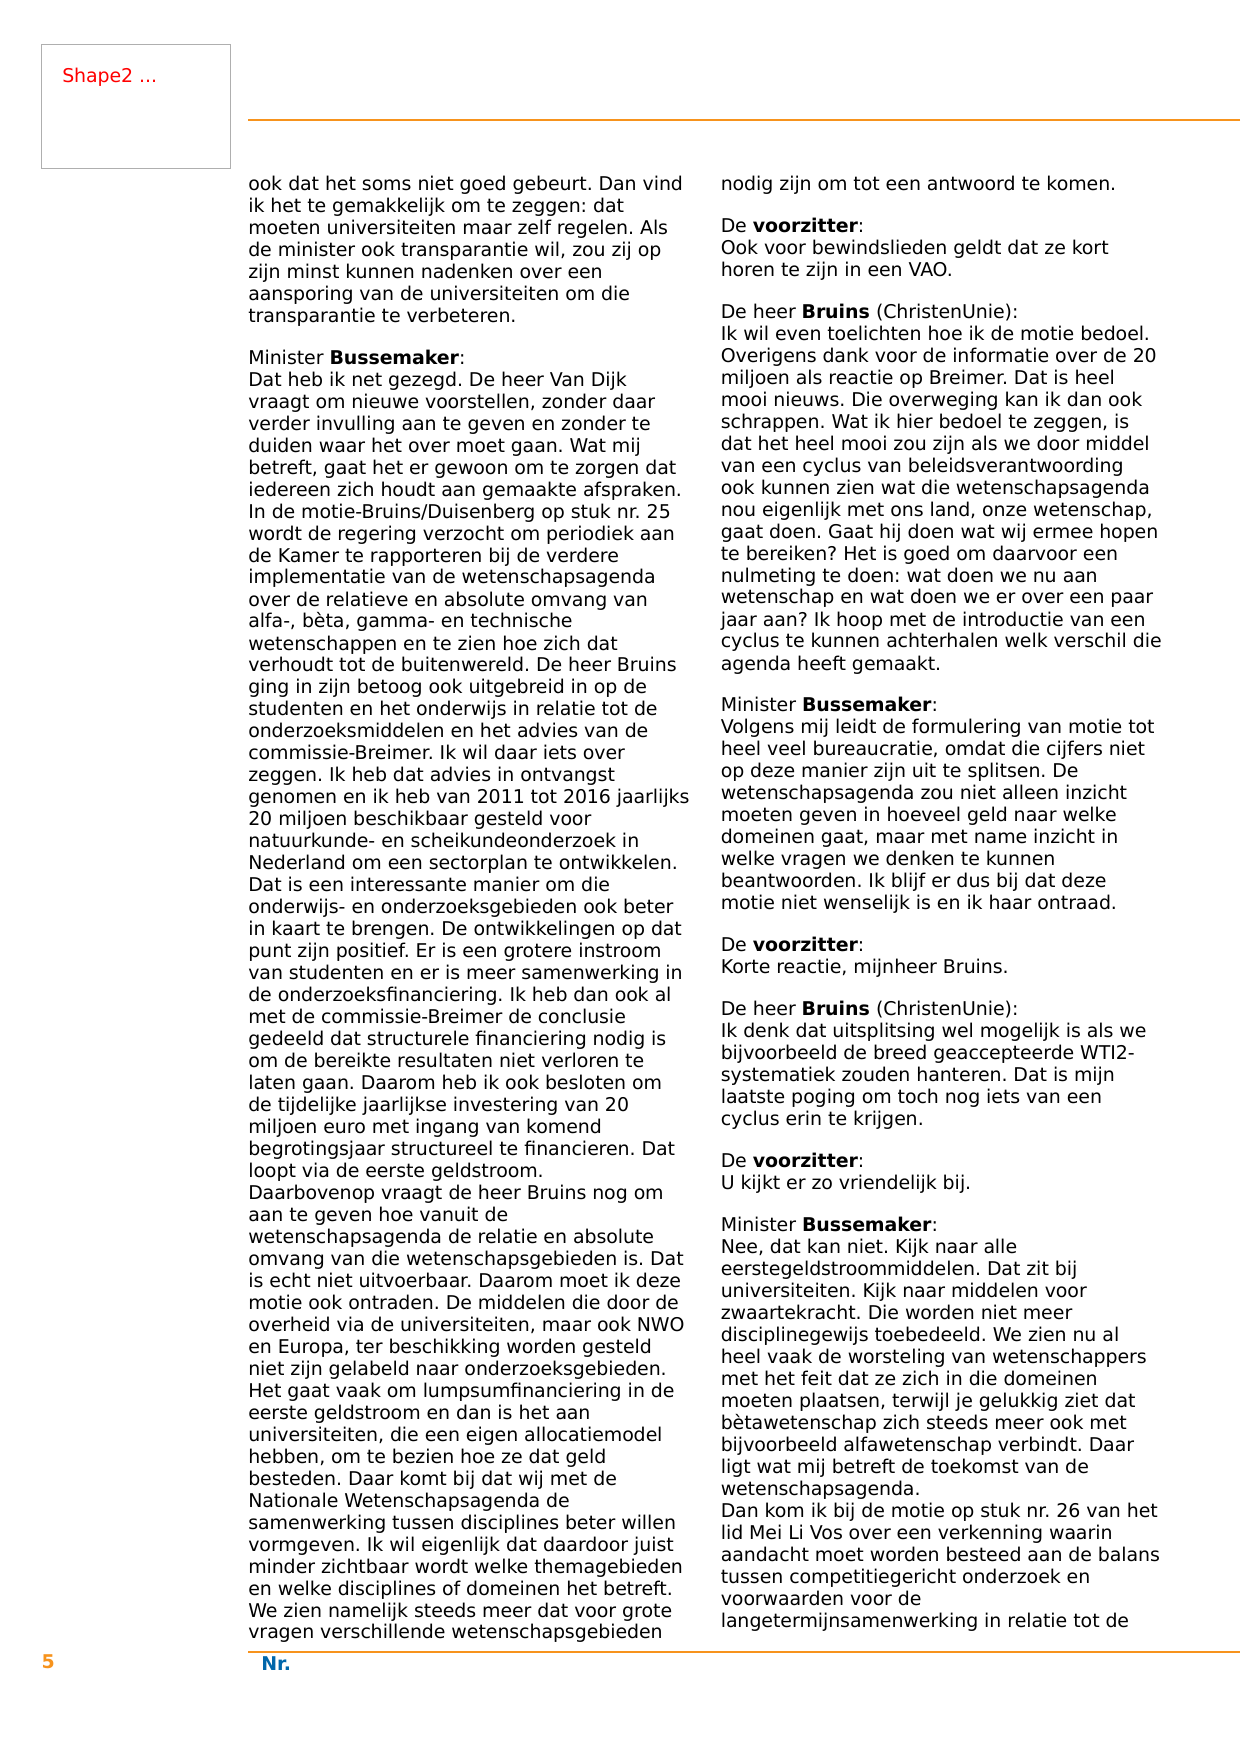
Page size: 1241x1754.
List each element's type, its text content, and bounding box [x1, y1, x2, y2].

text In de motie-Bruins/Duisenberg op stuk nr. 25 wordt de regering verzocht om periodiek aan de Kamer te rapporteren bij de verdere implementatie van de wetenschapsagenda over de relatieve en absolute omvang van alfa-, bèta, gamma- en technische wetenschappen en te zien hoe zich dat verhoudt tot de buitenwereld. De heer Bruins ging in zijn betoog ook uitgebreid in op de studenten en het onderwijs in relatie tot de onderzoeksmiddelen en het advies van de commissie-Breimer. Ik wil daar iets over zeggen. Ik heb dat advies in ontvangst genomen en ik heb van 2011 tot 2016 jaarlijks 20 miljoen beschikbaar gesteld voor natuurkunde- en scheikundeonderzoek in Nederland om een sectorplan te ontwikkelen. Dat is een interessante manier om die onderwijs- en onderzoeksgebieden ook beter in kaart te brengen. De ontwikkelingen op dat punt zijn positief. Er is een grotere instroom van studenten en er is meer samenwerking in de onderzoeksfinanciering. Ik heb dan ook al met de commissie-Breimer de conclusie gedeeld dat structurele financiering nodig is om de bereikte resultaten niet verloren te laten gaan. Daarom heb ik ook besloten om de tijdelijke jaarlijkse investering van 20 miljoen euro met ingang van komend begrotingsjaar structureel te financieren. Dat loopt via de eerste geldstroom. [248, 501, 691, 1182]
text Daarbovenop vraagt de heer Bruins nog om aan te geven hoe vanuit de wetenschapsagenda de relatie en absolute omvang van die wetenschapsgebieden is. Dat is echt niet uitvoerbaar. Daarom moet ik deze motie ook ontraden. De middelen die door de overheid via de universiteiten, maar ook NWO en Europa, ter beschikking worden gesteld niet zijn gelabeld naar onderzoeksgebieden. Het gaat vaak om lumpsumfinanciering in de eerste geldstroom en dan is het aan universiteiten, die een eigen allocatiemodel hebben, om te bezien hoe ze dat geld besteden. Daar komt bij dat wij met de Nationale Wetenschapsagenda de samenwerking tussen disciplines beter willen vormgeven. Ik wil eigenlijk dat daardoor juist minder zichtbaar wordt welke themagebieden en welke disciplines of domeinen het betreft. We zien namelijk steeds meer dat voor grote vragen verschillende wetenschapsgebieden [248, 1182, 691, 1643]
text De voorzitter: [721, 934, 1163, 956]
text Ik denk dat uitsplitsing wel mogelijk is als we bijvoorbeeld de breed geaccepteerde WTI2-systematiek zouden hanteren. Dat is mijn laatste poging om toch nog iets van een cyclus erin te krijgen. [721, 1020, 1163, 1130]
text Ik wil even toelichten hoe ik de motie bedoel. Overigens dank voor de informatie over de 20 miljoen als reactie op Breimer. Dat is heel mooi nieuws. Die overweging kan ik dan ook schrappen. Wat ik hier bedoel te zeggen, is dat het heel mooi zou zijn als we door middel van een cyclus van beleidsverantwoording ook kunnen zien wat die wetenschapsagenda nou eigenlijk met ons land, onze wetenschap, gaat doen. Gaat hij doen wat wij ermee hopen te bereiken? Het is goed om daarvoor een nulmeting te doen: wat doen we nu aan wetenschap en wat doen we er over een paar jaar aan? Ik hoop met de introductie van een cyclus te kunnen achterhalen welk verschil die agenda heeft gemaakt. [721, 323, 1163, 674]
text Dan kom ik bij de motie op stuk nr. 26 van het lid Mei Li Vos over een verkenning waarin aandacht moet worden besteed aan de balans tussen competitiegericht onderzoek en voorwaarden voor de langetermijnsamenwerking in relatie tot de [721, 1500, 1163, 1632]
text Nee, dat kan niet. Kijk naar alle eerstegeldstroommiddelen. Dat zit bij universiteiten. Kijk naar middelen voor zwaartekracht. Die worden niet meer disciplinegewijs toebedeeld. We zien nu al heel vaak de worsteling van wetenschappers met het feit dat ze zich in die domeinen moeten plaatsen, terwijl je gelukkig ziet dat bètawetenschap zich steeds meer ook met bijvoorbeeld alfawetenschap verbindt. Daar ligt wat mij betreft de toekomst van de wetenschapsagenda. [721, 1236, 1163, 1500]
text Minister Bussemaker: [248, 347, 691, 369]
text Volgens mij leidt de formulering van motie tot heel veel bureaucratie, omdat die cijfers niet op deze manier zijn uit te splitsen. De wetenschapsagenda zou niet alleen inzicht moeten geven in hoeveel geld naar welke domeinen gaat, maar met name inzicht in welke vragen we denken te kunnen beantwoorden. Ik blijf er dus bij dat deze motie niet wenselijk is en ik haar ontraad. [721, 716, 1163, 914]
text Korte reactie, mijnheer Bruins. [721, 956, 1163, 978]
text De heer Bruins (ChristenUnie): [721, 998, 1163, 1020]
text De voorzitter: [721, 215, 1163, 237]
text ook dat het soms niet goed gebeurt. Dan vind ik het te gemakkelijk om te zeggen: dat moeten universiteiten maar zelf regelen. Als de minister ook transparantie wil, zou zij op zijn minst kunnen nadenken over een aansporing van de universiteiten om die transparantie te verbeteren. [248, 173, 691, 327]
text U kijkt er zo vriendelijk bij. [721, 1172, 1163, 1194]
text Dat heb ik net gezegd. De heer Van Dijk vraagt om nieuwe voorstellen, zonder daar verder invulling aan te geven en zonder te duiden waar het over moet gaan. Wat mij betreft, gaat het er gewoon om te zorgen dat iedereen zich houdt aan gemaakte afspraken. [248, 369, 691, 501]
text nodig zijn om tot een antwoord te komen. [721, 173, 1163, 195]
text Minister Bussemaker: [721, 1214, 1163, 1236]
text Minister Bussemaker: [721, 694, 1163, 716]
text Ook voor bewindslieden geldt dat ze kort horen te zijn in een VAO. [721, 237, 1163, 281]
text De heer Bruins (ChristenUnie): [721, 301, 1163, 323]
text De voorzitter: [721, 1150, 1163, 1172]
